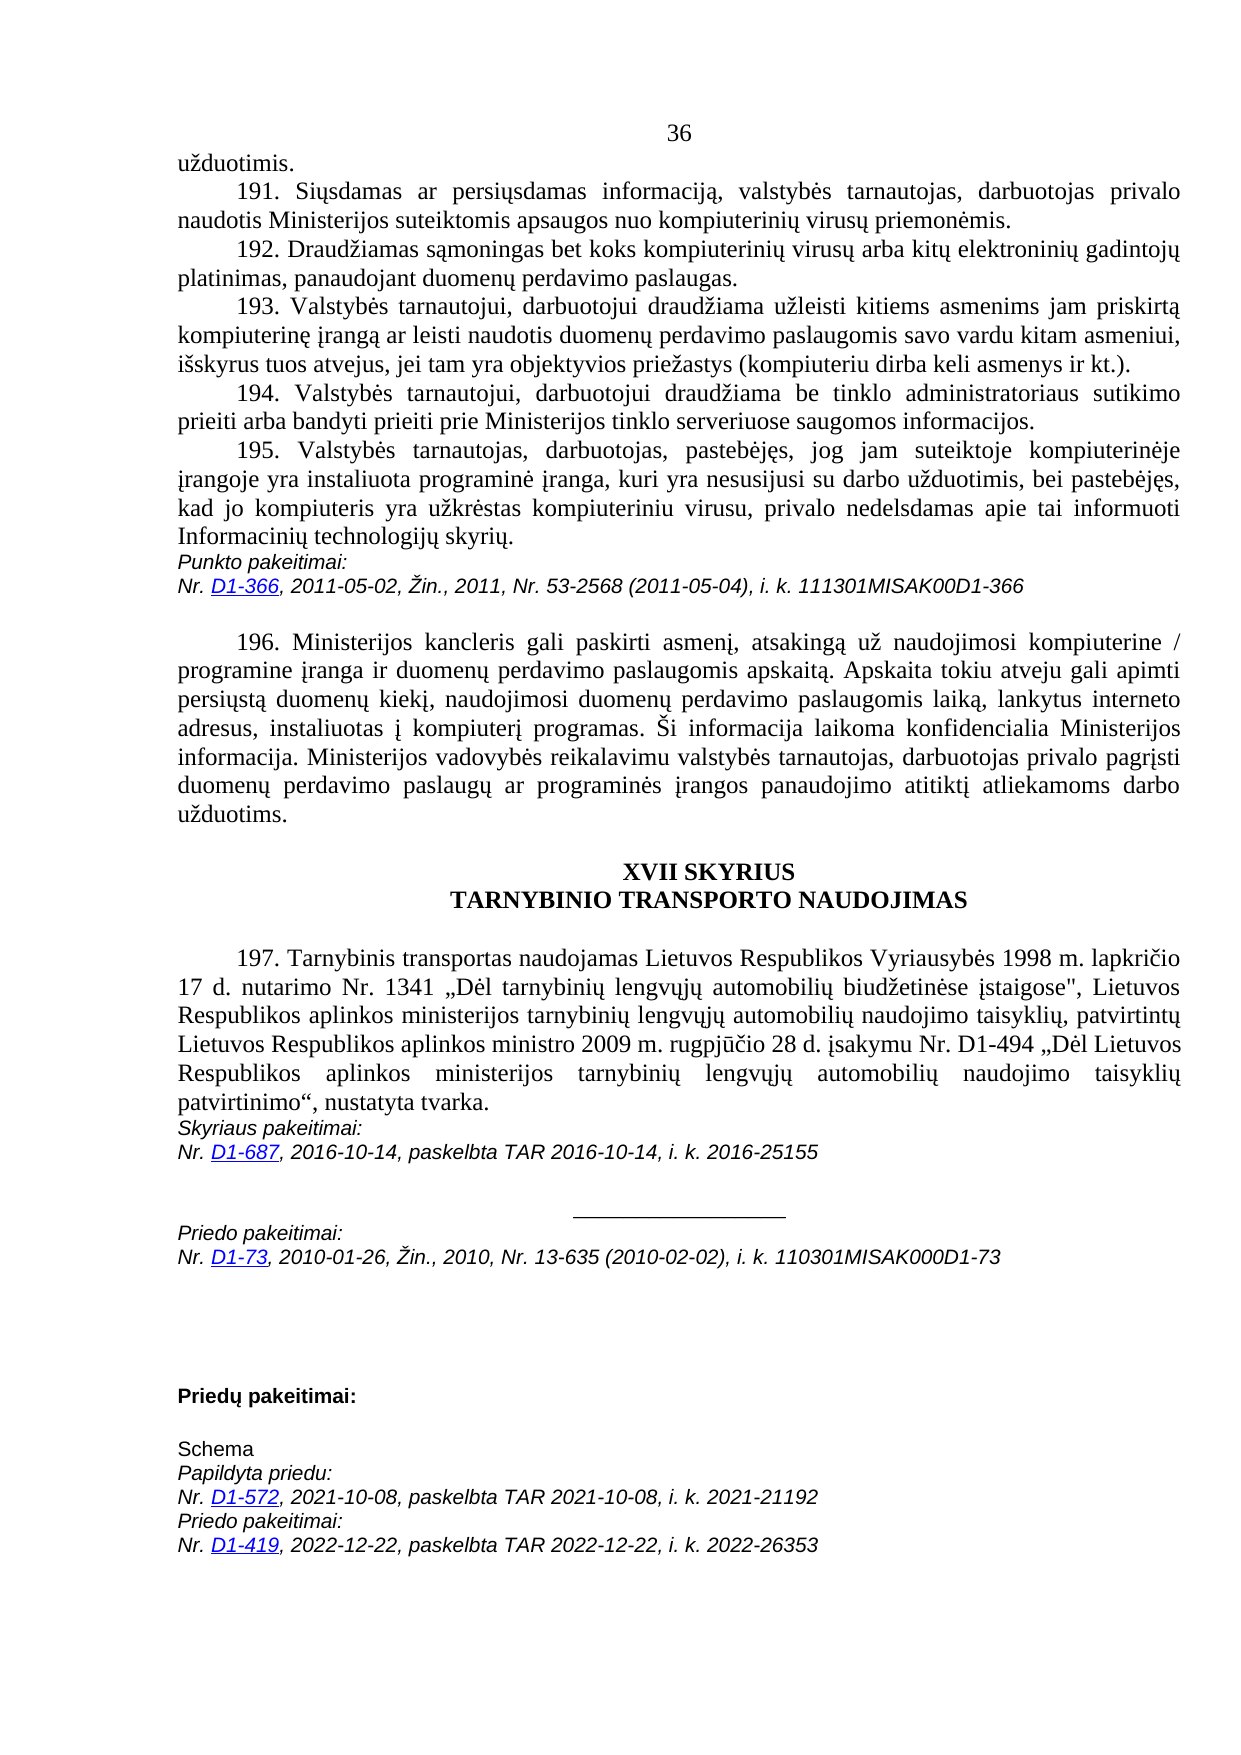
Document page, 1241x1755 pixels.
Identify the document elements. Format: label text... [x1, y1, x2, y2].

text 196. Ministerijos kancleris gali paskirti asmenį, atsakingą už naudojimosi kompiuterine / programine įranga ir duomenų perdavimo paslaugomis apskaitą. Apskaita tokiu atveju gali apimti persiųstą duomenų kiekį, naudojimosi duomenų perdavimo paslaugomis laiką, lankytus interneto adresus, instaliuotas į kompiuterį programas. Ši informacija laikoma konfidencialia Ministerijos informacija. Ministerijos vadovybės reikalavimu valstybės tarnautojas, darbuotojas privalo pagrįsti duomenų perdavimo paslaugų ar programinės įrangos panaudojimo atitiktį atliekamoms darbo užduotims. [177, 627, 1181, 828]
text Nr. D1-572, 2021-10-08, paskelbta TAR 2021-10-08, i. k. 2021-21192 [177, 1484, 1181, 1508]
text Priedo pakeitimai: [177, 1508, 1181, 1532]
text Punkto pakeitimai: [177, 550, 1181, 574]
text 194. Valstybės tarnautojui, darbuotojui draudžiama be tinklo administratoriaus sutikimo prieiti arba bandyti prieiti prie Ministerijos tinklo serveriuose saugomos informacijos. [177, 378, 1181, 435]
text Priedo pakeitimai: [177, 1221, 1181, 1245]
text 191. Siųsdamas ar persiųsdamas informaciją, valstybės tarnautojas, darbuotojas privalo naudotis Ministerijos suteiktomis apsaugos nuo kompiuterinių virusų priemonėmis. [177, 176, 1181, 234]
text TARNYBINIO TRANSPORTO NAUDOJIMAS [177, 886, 1181, 914]
text Nr. D1-366, 2011-05-02, Žin., 2011, Nr. 53-2568 (2011-05-04), i. k. 111301MISAK00D1-366 [177, 574, 1181, 598]
text Nr. D1-687, 2016-10-14, paskelbta TAR 2016-10-14, i. k. 2016-25155 [177, 1139, 1181, 1163]
text Papildyta priedu: [177, 1461, 1181, 1484]
text 195. Valstybės tarnautojas, darbuotojas, pastebėjęs, jog jam suteiktoje kompiuterinėje įrangoje yra instaliuota programinė įranga, kuri yra nesusijusi su darbo užduotimis, bei pastebėjęs, kad jo kompiuteris yra užkrėstas kompiuteriniu virusu, privalo nedelsdamas apie tai informuoti Informacinių technologijų skyrių. [177, 435, 1181, 550]
text 193. Valstybės tarnautojui, darbuotojui draudžiama užleisti kitiems asmenims jam priskirtą kompiuterinę įrangą ar leisti naudotis duomenų perdavimo paslaugomis savo vardu kitam asmeniui, išskyrus tuos atvejus, jei tam yra objektyvios priežastys (kompiuteriu dirba keli asmenys ir kt.). [177, 291, 1181, 378]
text 197. Tarnybinis transportas naudojamas Lietuvos Respublikos Vyriausybės 1998 m. lapkričio 17 d. nutarimo Nr. 1341 „Dėl tarnybinių lengvųjų automobilių biudžetinėse įstaigose", Lietuvos Respublikos aplinkos ministerijos tarnybinių lengvųjų automobilių naudojimo taisyklių, patvirtintų Lietuvos Respublikos aplinkos ministro 2009 m. rugpjūčio 28 d. įsakymu Nr. D1-494 „Dėl Lietuvos Respublikos aplinkos ministerijos tarnybinių lengvųjų automobilių naudojimo taisyklių patvirtinimo“, nustatyta tvarka. [177, 943, 1181, 1116]
text Priedų pakeitimai: [177, 1384, 1181, 1408]
text užduotimis. [177, 148, 1181, 176]
text Skyriaus pakeitimai: [177, 1116, 1181, 1139]
text _________________ [177, 1192, 1181, 1221]
text Schema [177, 1437, 1181, 1461]
text XVII SKYRIUS [177, 857, 1181, 886]
text Nr. D1-419, 2022-12-22, paskelbta TAR 2022-12-22, i. k. 2022-26353 [177, 1532, 1181, 1556]
text Nr. D1-73, 2010-01-26, Žin., 2010, Nr. 13-635 (2010-02-02), i. k. 110301MISAK000D1-73 [177, 1245, 1181, 1269]
text 192. Draudžiamas sąmoningas bet koks kompiuterinių virusų arba kitų elektroninių gadintojų platinimas, panaudojant duomenų perdavimo paslaugas. [177, 234, 1181, 291]
